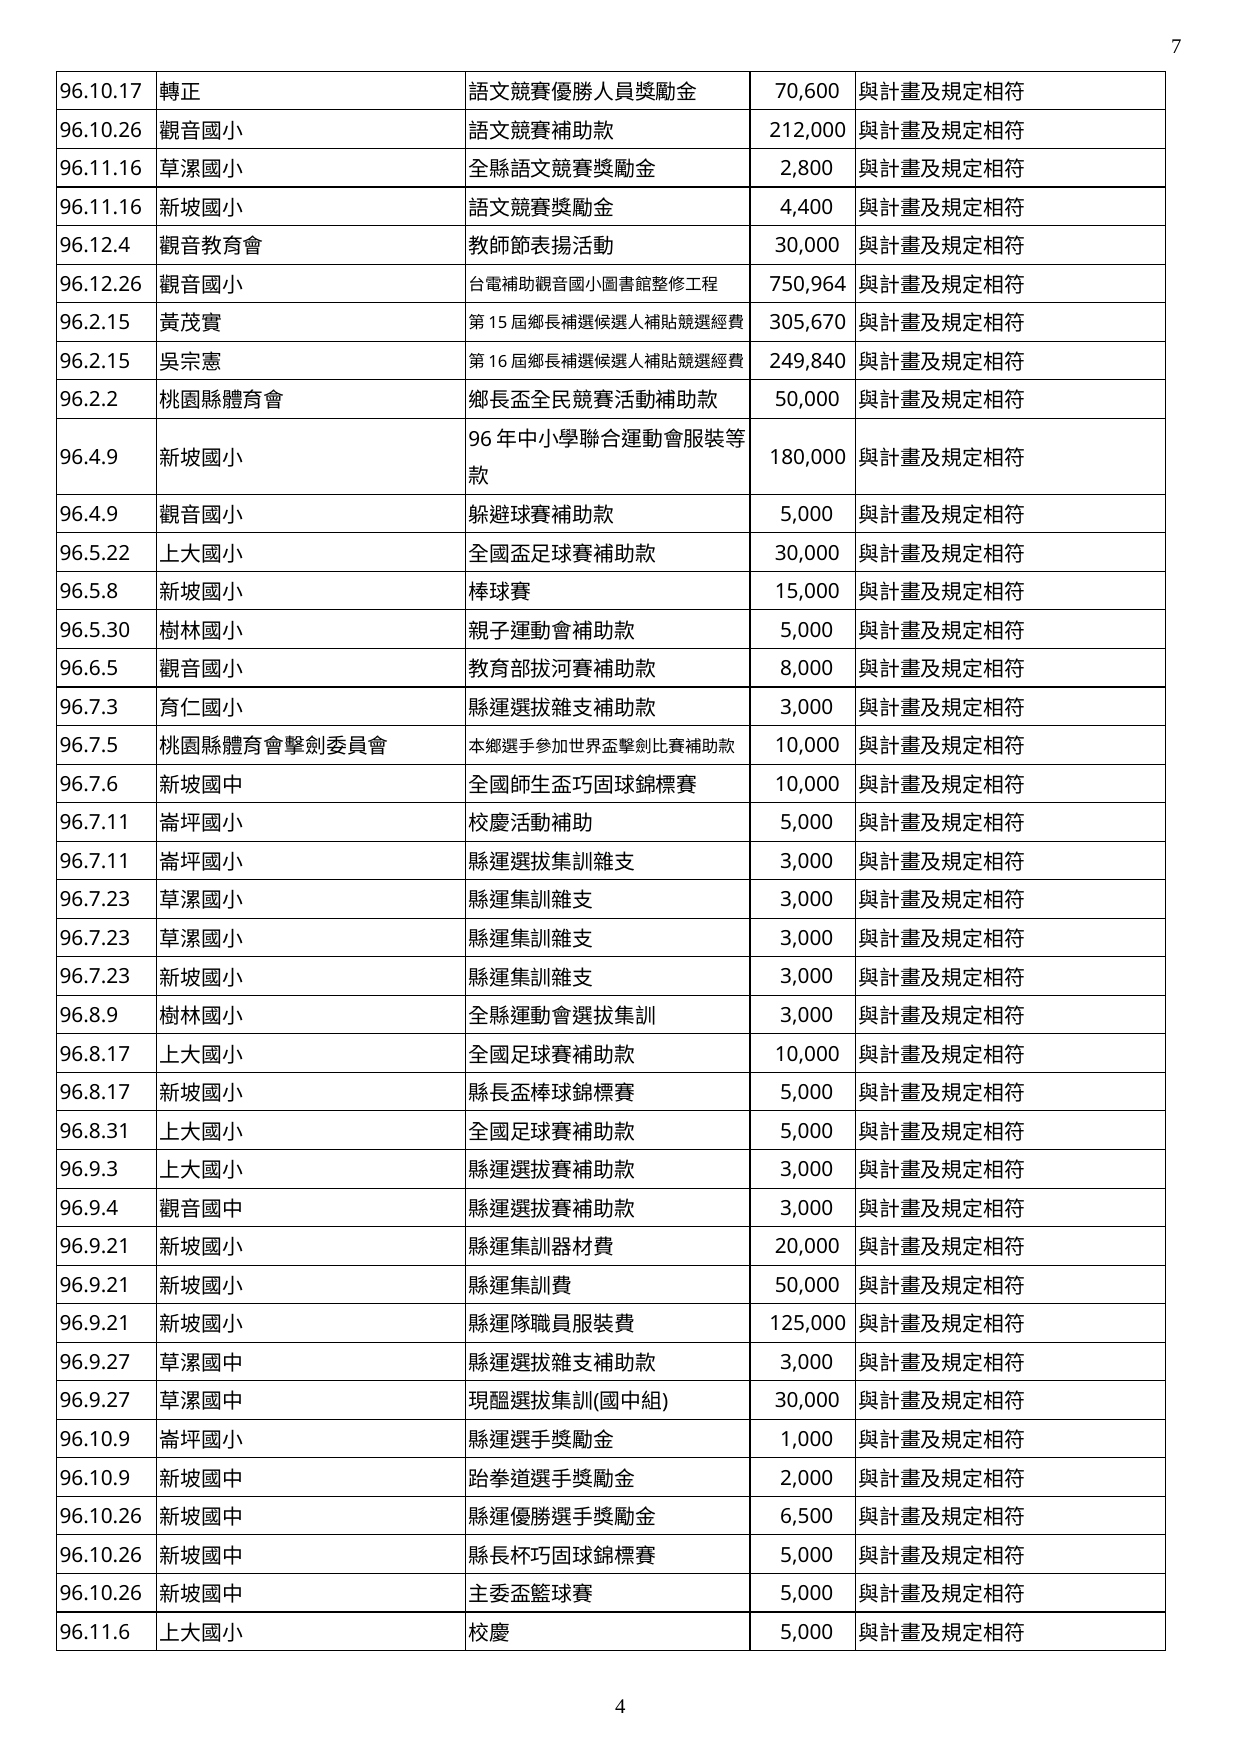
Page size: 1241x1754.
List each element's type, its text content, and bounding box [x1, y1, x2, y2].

table_cell 縣運選拔雜支補助款 [466, 1343, 749, 1380]
table_cell 新坡國小 [157, 957, 465, 995]
table_cell 96.7.6 [57, 765, 156, 802]
table_cell 96.5.30 [57, 610, 156, 648]
table_cell 與計畫及規定相符 [856, 1343, 1165, 1380]
table_cell 縣運集訓費 [466, 1266, 749, 1303]
table_cell 96.10.26 [57, 1497, 156, 1534]
table_cell 10,000 [751, 726, 855, 763]
table_cell 縣長盃棒球錦標賽 [466, 1073, 749, 1110]
table_cell 5,000 [751, 1574, 855, 1611]
table_cell 語文競賽補助款 [466, 110, 749, 148]
table_cell 96.6.5 [57, 649, 156, 686]
table_cell 96.7.11 [57, 842, 156, 879]
table_cell 主委盃籃球賽 [466, 1574, 749, 1611]
table_cell 新坡國中 [157, 1574, 465, 1611]
table_cell 與計畫及規定相符 [856, 1420, 1165, 1457]
table_cell 草漯國中 [157, 1381, 465, 1419]
table_cell 新坡國中 [157, 1497, 465, 1534]
table_cell 與計畫及規定相符 [856, 1227, 1165, 1264]
table_cell 3,000 [751, 842, 855, 879]
table_cell 96.12.26 [57, 265, 156, 302]
table_cell 212,000 [751, 110, 855, 148]
table_cell 上大國小 [157, 1111, 465, 1149]
table_cell 草漯國小 [157, 149, 465, 186]
table_cell 與計畫及規定相符 [856, 1150, 1165, 1187]
table_cell 新坡國小 [157, 572, 465, 609]
table_cell 5,000 [751, 1111, 855, 1149]
table_cell 觀音國小 [157, 495, 465, 532]
table_cell 與計畫及規定相符 [856, 380, 1165, 418]
table_cell 3,000 [751, 880, 855, 918]
table_cell 96.10.26 [57, 1574, 156, 1611]
table_cell 96.5.8 [57, 572, 156, 609]
table_cell 5,000 [751, 1613, 855, 1650]
table_cell 96年中小學聯合運動會服裝等款 [466, 419, 749, 494]
table_cell 96.7.5 [57, 726, 156, 763]
table_cell 與計畫及規定相符 [856, 226, 1165, 263]
table_cell 語文競賽優勝人員獎勵金 [466, 72, 749, 109]
table_cell 與計畫及規定相符 [856, 1073, 1165, 1110]
table_cell 96.9.21 [57, 1304, 156, 1342]
table_cell 第16屆鄉長補選候選人補貼競選經費 [466, 342, 749, 379]
table_cell 6,500 [751, 1497, 855, 1534]
table_cell 與計畫及規定相符 [856, 1458, 1165, 1496]
table_cell 與計畫及規定相符 [856, 1266, 1165, 1303]
table_cell 4,400 [751, 188, 855, 225]
table_cell 草漯國小 [157, 880, 465, 918]
table_cell 96.8.9 [57, 996, 156, 1033]
table_cell 育仁國小 [157, 688, 465, 725]
table_cell 96.11.6 [57, 1613, 156, 1650]
table_cell 3,000 [751, 996, 855, 1033]
table_cell 全縣運動會選拔集訓 [466, 996, 749, 1033]
table_cell 縣運選拔賽補助款 [466, 1150, 749, 1187]
table_cell 與計畫及規定相符 [856, 533, 1165, 571]
table_cell 1,000 [751, 1420, 855, 1457]
table_cell 上大國小 [157, 533, 465, 571]
table_cell 與計畫及規定相符 [856, 919, 1165, 956]
table_cell 96.7.23 [57, 957, 156, 995]
table_cell 全國師生盃巧固球錦標賽 [466, 765, 749, 802]
table_cell 教育部拔河賽補助款 [466, 649, 749, 686]
table_cell 10,000 [751, 1034, 855, 1072]
table_cell 新坡國小 [157, 419, 465, 494]
table_cell 與計畫及規定相符 [856, 419, 1165, 494]
table_cell 2,800 [751, 149, 855, 186]
table_cell 96.11.16 [57, 188, 156, 225]
table_cell 5,000 [751, 1073, 855, 1110]
table_cell 與計畫及規定相符 [856, 188, 1165, 225]
table_cell 新坡國小 [157, 1073, 465, 1110]
table_cell 縣運集訓雜支 [466, 957, 749, 995]
table_cell 第15屆鄉長補選候選人補貼競選經費 [466, 303, 749, 341]
table_cell 台電補助觀音國小圖書館整修工程 [466, 265, 749, 302]
table_cell 草漯國小 [157, 919, 465, 956]
table_cell 與計畫及規定相符 [856, 842, 1165, 879]
table_cell 96.9.3 [57, 1150, 156, 1187]
table_cell 樹林國小 [157, 610, 465, 648]
table_cell 96.2.2 [57, 380, 156, 418]
table_cell 96.11.16 [57, 149, 156, 186]
table_cell 與計畫及規定相符 [856, 649, 1165, 686]
table_cell 桃園縣體育會 [157, 380, 465, 418]
table_cell 樹林國小 [157, 996, 465, 1033]
table_cell 750,964 [751, 265, 855, 302]
table_cell 與計畫及規定相符 [856, 1574, 1165, 1611]
table_cell 125,000 [751, 1304, 855, 1342]
table_cell 305,670 [751, 303, 855, 341]
table_cell 草漯國中 [157, 1343, 465, 1380]
table_cell 5,000 [751, 1535, 855, 1573]
table_cell 語文競賽獎勵金 [466, 188, 749, 225]
table_cell 96.8.17 [57, 1034, 156, 1072]
table_cell 縣運集訓器材費 [466, 1227, 749, 1264]
table_cell 上大國小 [157, 1150, 465, 1187]
table_cell 30,000 [751, 533, 855, 571]
table_cell 縣運選拔雜支補助款 [466, 688, 749, 725]
table_cell 全國足球賽補助款 [466, 1111, 749, 1149]
table_cell 96.10.9 [57, 1420, 156, 1457]
table_cell 全國足球賽補助款 [466, 1034, 749, 1072]
table_cell 2,000 [751, 1458, 855, 1496]
table_cell 與計畫及規定相符 [856, 1034, 1165, 1072]
table_cell 96.4.9 [57, 495, 156, 532]
table_cell 96.2.15 [57, 342, 156, 379]
table_cell 觀音國小 [157, 265, 465, 302]
table_cell 崙坪國小 [157, 803, 465, 841]
table_cell 96.9.4 [57, 1189, 156, 1226]
table_cell 96.8.31 [57, 1111, 156, 1149]
table_cell 黃茂實 [157, 303, 465, 341]
table_cell 10,000 [751, 765, 855, 802]
table_cell 本鄉選手參加世界盃擊劍比賽補助款 [466, 726, 749, 763]
table_cell 縣運集訓雜支 [466, 919, 749, 956]
table_cell 96.7.23 [57, 919, 156, 956]
table_cell 96.10.9 [57, 1458, 156, 1496]
table_cell 與計畫及規定相符 [856, 149, 1165, 186]
table_cell 3,000 [751, 957, 855, 995]
table_cell 鄉長盃全民競賽活動補助款 [466, 380, 749, 418]
table_cell 96.4.9 [57, 419, 156, 494]
table_cell 觀音國小 [157, 110, 465, 148]
table_cell 崙坪國小 [157, 1420, 465, 1457]
table_cell 新坡國小 [157, 188, 465, 225]
table_cell 3,000 [751, 688, 855, 725]
table_cell 與計畫及規定相符 [856, 303, 1165, 341]
table_cell 與計畫及規定相符 [856, 110, 1165, 148]
table_cell 與計畫及規定相符 [856, 1304, 1165, 1342]
table_cell 縣運集訓雜支 [466, 880, 749, 918]
table_cell 教師節表揚活動 [466, 226, 749, 263]
table_cell 全國盃足球賽補助款 [466, 533, 749, 571]
table_cell 30,000 [751, 226, 855, 263]
table_cell 96.9.21 [57, 1227, 156, 1264]
table_cell 50,000 [751, 380, 855, 418]
table_cell 與計畫及規定相符 [856, 803, 1165, 841]
table_cell 與計畫及規定相符 [856, 1189, 1165, 1226]
table_cell 新坡國小 [157, 1227, 465, 1264]
table_cell 觀音國小 [157, 649, 465, 686]
table_cell 3,000 [751, 1189, 855, 1226]
table_cell 校慶活動補助 [466, 803, 749, 841]
table_cell 與計畫及規定相符 [856, 495, 1165, 532]
table_cell 96.12.4 [57, 226, 156, 263]
table_cell 50,000 [751, 1266, 855, 1303]
table_cell 跆拳道選手獎勵金 [466, 1458, 749, 1496]
table_cell 與計畫及規定相符 [856, 342, 1165, 379]
table_cell 上大國小 [157, 1034, 465, 1072]
table_cell 96.9.27 [57, 1343, 156, 1380]
table_cell 與計畫及規定相符 [856, 996, 1165, 1033]
table_cell 觀音教育會 [157, 226, 465, 263]
table_cell 96.7.3 [57, 688, 156, 725]
table_cell 與計畫及規定相符 [856, 726, 1165, 763]
table_cell 與計畫及規定相符 [856, 1111, 1165, 1149]
table_cell 與計畫及規定相符 [856, 957, 1165, 995]
table_cell 上大國小 [157, 1613, 465, 1650]
table_cell 觀音國中 [157, 1189, 465, 1226]
table_cell 70,600 [751, 72, 855, 109]
table_cell 96.10.26 [57, 1535, 156, 1573]
table_cell 96.9.27 [57, 1381, 156, 1419]
table_cell 縣運選拔賽補助款 [466, 1189, 749, 1226]
table_cell 3,000 [751, 1150, 855, 1187]
table_cell 96.7.23 [57, 880, 156, 918]
table_cell 8,000 [751, 649, 855, 686]
table_cell 249,840 [751, 342, 855, 379]
table_cell 全縣語文競賽獎勵金 [466, 149, 749, 186]
table_cell 現醞選拔集訓(國中組) [466, 1381, 749, 1419]
table_cell 96.8.17 [57, 1073, 156, 1110]
table_cell 20,000 [751, 1227, 855, 1264]
table_cell 新坡國小 [157, 1266, 465, 1303]
table_cell 躲避球賽補助款 [466, 495, 749, 532]
table_cell 96.2.15 [57, 303, 156, 341]
table_cell 與計畫及規定相符 [856, 72, 1165, 109]
table_cell 校慶 [466, 1613, 749, 1650]
table_cell 縣運選手獎勵金 [466, 1420, 749, 1457]
table_cell 與計畫及規定相符 [856, 610, 1165, 648]
table_cell 96.5.22 [57, 533, 156, 571]
table_cell 與計畫及規定相符 [856, 1535, 1165, 1573]
table_cell 新坡國中 [157, 765, 465, 802]
table_cell 3,000 [751, 1343, 855, 1380]
table_cell 吳宗憲 [157, 342, 465, 379]
table_cell 棒球賽 [466, 572, 749, 609]
table_cell 新坡國小 [157, 1304, 465, 1342]
table_cell 與計畫及規定相符 [856, 265, 1165, 302]
table_cell 96.10.26 [57, 110, 156, 148]
table_cell 3,000 [751, 919, 855, 956]
table_cell 縣運選拔集訓雜支 [466, 842, 749, 879]
table_cell 96.7.11 [57, 803, 156, 841]
table_cell 96.9.21 [57, 1266, 156, 1303]
table_cell 與計畫及規定相符 [856, 1381, 1165, 1419]
table_cell 5,000 [751, 803, 855, 841]
table_cell 96.10.17 [57, 72, 156, 109]
table_cell 縣長杯巧固球錦標賽 [466, 1535, 749, 1573]
table_cell 與計畫及規定相符 [856, 572, 1165, 609]
table_cell 與計畫及規定相符 [856, 1497, 1165, 1534]
table_cell 縣運隊職員服裝費 [466, 1304, 749, 1342]
table_cell 15,000 [751, 572, 855, 609]
table_cell 桃園縣體育會擊劍委員會 [157, 726, 465, 763]
table_cell 與計畫及規定相符 [856, 688, 1165, 725]
table_cell 轉正 [157, 72, 465, 109]
table_cell 與計畫及規定相符 [856, 1613, 1165, 1650]
table_cell 崙坪國小 [157, 842, 465, 879]
table_cell 5,000 [751, 610, 855, 648]
table_cell 新坡國中 [157, 1458, 465, 1496]
table_cell 5,000 [751, 495, 855, 532]
table_cell 與計畫及規定相符 [856, 880, 1165, 918]
table_cell 親子運動會補助款 [466, 610, 749, 648]
table_cell 180,000 [751, 419, 855, 494]
table_cell 與計畫及規定相符 [856, 765, 1165, 802]
table_cell 30,000 [751, 1381, 855, 1419]
table_cell 新坡國中 [157, 1535, 465, 1573]
table_cell 縣運優勝選手獎勵金 [466, 1497, 749, 1534]
